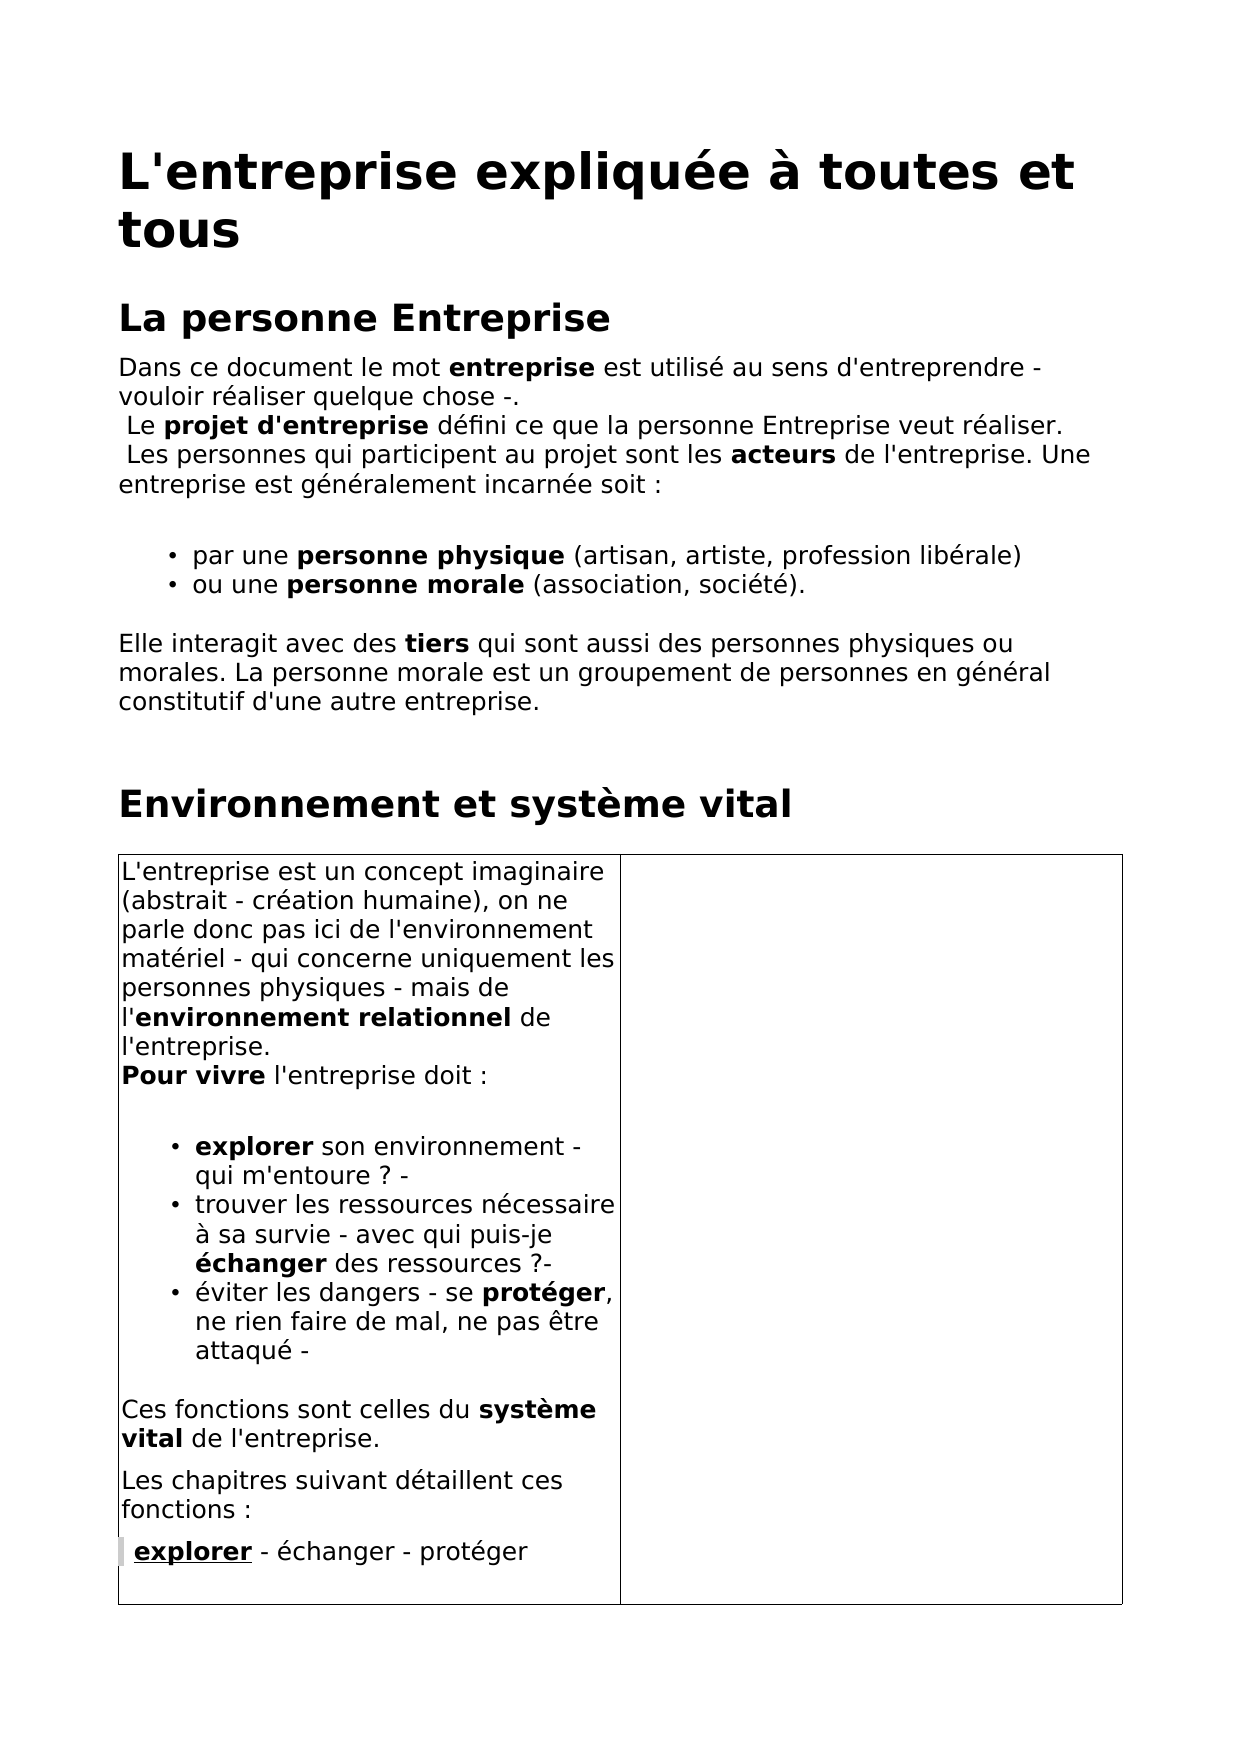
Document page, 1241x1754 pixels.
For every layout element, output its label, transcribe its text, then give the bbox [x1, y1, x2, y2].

table_header L'entreprise est un concept imaginaire (abstrait - création humaine), on ne parle donc pas ici de l'environnement matériel - qui concerne uniquement les personnes physiques - mais de l'environnement relationnel de l'entreprise. Pour vivre l'entreprise doit : explorer son environnement - qui m'entoure ? - trouver les ressources nécessaire à sa survie - avec qui puis-je échanger des ressources ?- éviter les dangers - se protéger, ne rien faire de mal, ne pas être attaqué - Ces fonctions sont celles du système vital de l'entreprise. Les chapitres suivant détaillent ces fonctions : [119, 855, 620, 1604]
list ou une personne morale (association, société). [177, 570, 1122, 599]
table_header [621, 855, 1122, 1604]
list par une personne physique (artisan, artiste, profession libérale) [177, 541, 1122, 570]
text Dans ce document le mot entreprise est utilisé au sens d'entreprendre - vouloir réaliser quelque chose -. Le projet d'entreprise défini ce que la personne Entreprise veut réaliser. Les personnes qui participent au projet sont les acteurs de l'entreprise. Une entreprise est généralement incarnée soit : [118, 353, 1122, 499]
subtitle La personne Entreprise [118, 297, 1122, 341]
subtitle Environnement et système vital [118, 783, 1122, 827]
subtitle L'entreprise expliquée à toutes et tous [118, 143, 1122, 259]
text Elle interagit avec des tiers qui sont aussi des personnes physiques ou morales. La personne morale est un groupement de personnes en général constitutif d'une autre entreprise. [118, 629, 1122, 746]
table_header explorer - échanger - protéger [124, 1537, 617, 1566]
